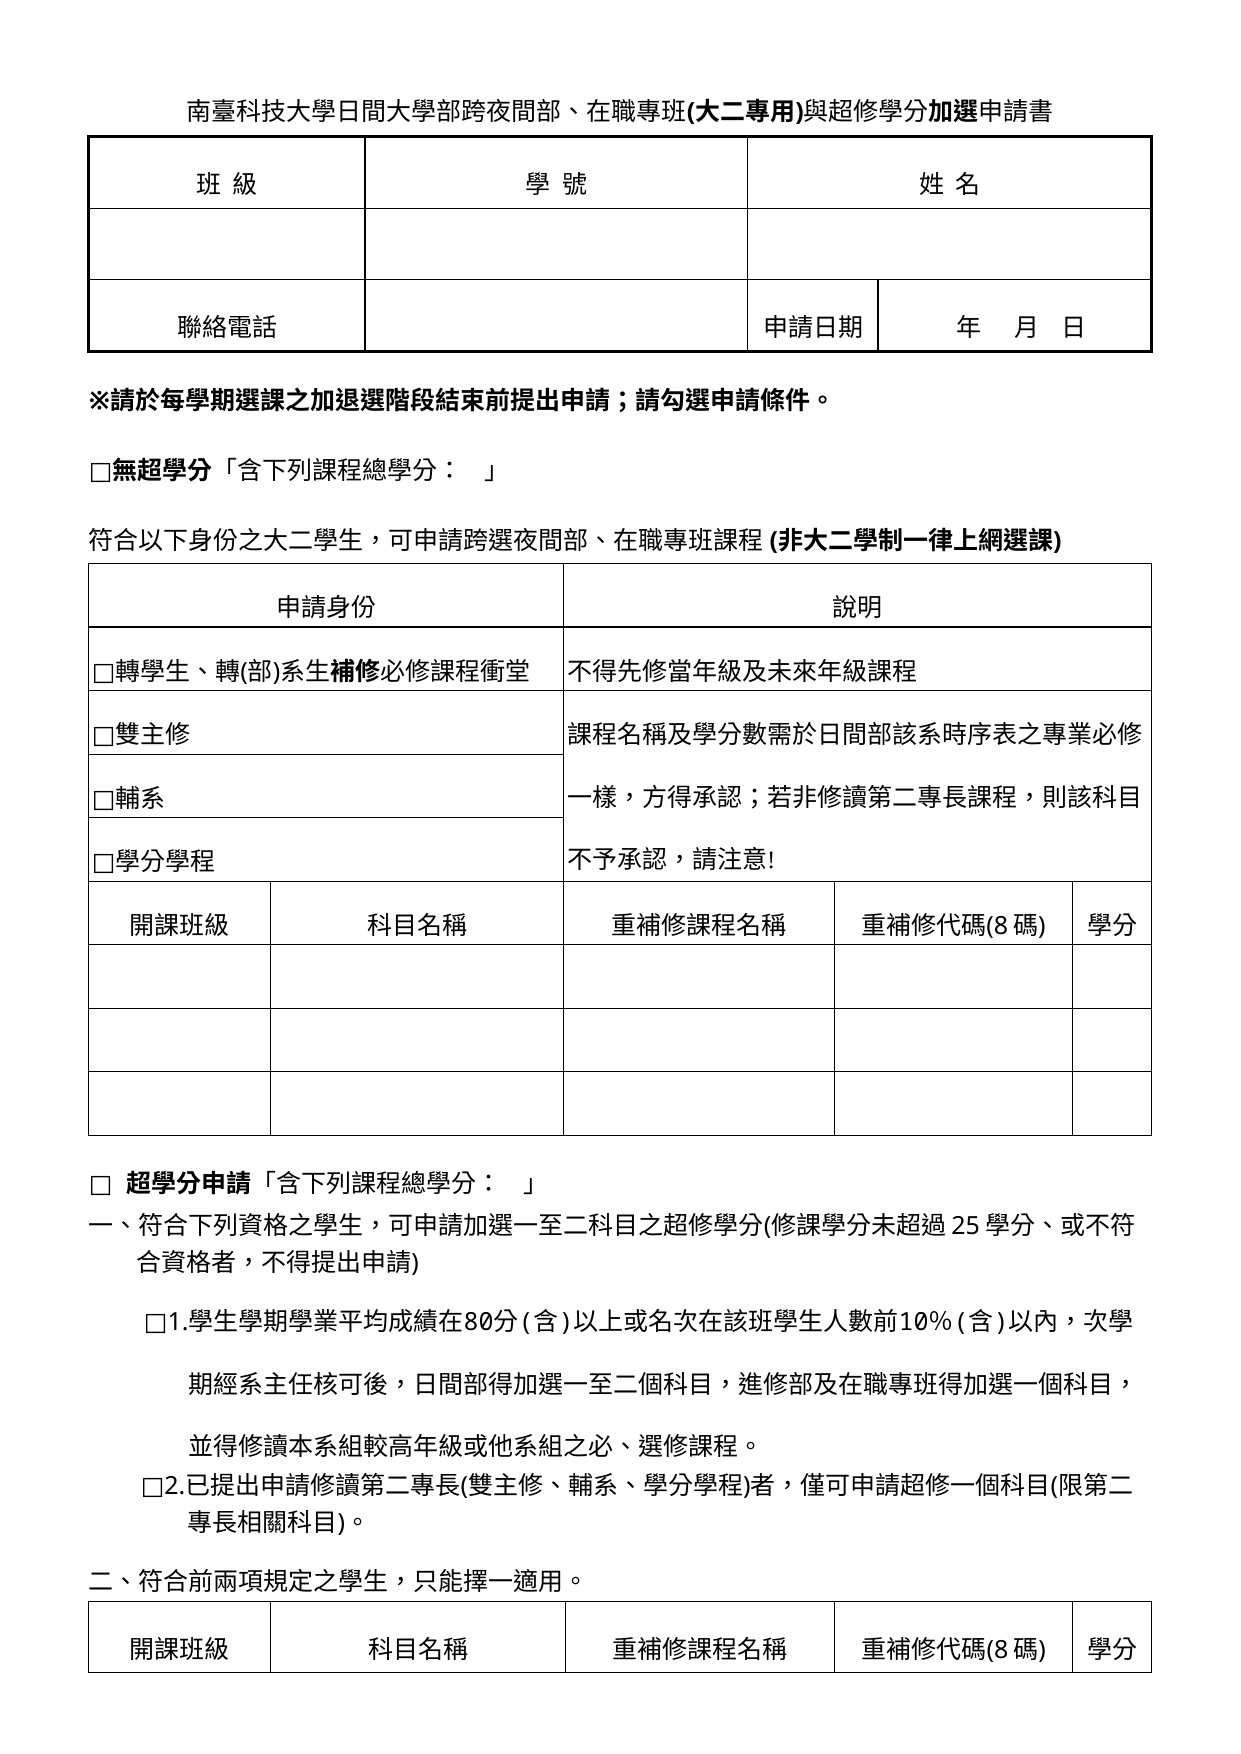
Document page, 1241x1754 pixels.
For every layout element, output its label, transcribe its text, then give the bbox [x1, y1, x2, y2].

table_cell [89, 945, 270, 1008]
table_cell [271, 945, 563, 1008]
text 一、符合下列資格之學生，可申請加選一至二科目之超修學分(修課學分未超過25學分、或不符合資格者，不得提出申請) [89, 1206, 1152, 1278]
table_header 科目名稱 [271, 1602, 565, 1672]
table_header 班 級 [90, 138, 364, 208]
text 符合以下身份之大二學生，可申請跨選夜間部、在職專班課程 (非大二學制一律上網選課) [89, 497, 1152, 559]
table_header 重補修課程名稱 [566, 1602, 834, 1672]
text ※請於每學期選課之加退選階段結束前提出申請；請勾選申請條件。 [89, 357, 1152, 419]
table_header 申請身份 [89, 564, 563, 626]
table_header 學分 [1073, 1602, 1151, 1672]
table_cell 學分 [1073, 882, 1151, 944]
table_cell 申請日期 [748, 280, 877, 350]
table_cell [835, 1072, 1072, 1135]
text □無超學分「含下列課程總學分： 」 [89, 427, 1152, 489]
table_header 學 號 [366, 138, 747, 208]
table_cell 科目名稱 [271, 882, 563, 944]
table_cell [271, 1009, 563, 1071]
table_cell [89, 1009, 270, 1071]
text 南臺科技大學日間大學部跨夜間部、在職專班(大二專用)與超修學分加選申請書 [89, 68, 1152, 131]
table_header 姓 名 [748, 138, 1150, 208]
text □1.學生學期學業平均成績在80分(含)以上或名次在該班學生人數前10％(含)以內，次學期經系主任核可後，日間部得加選一至二個科目，進修部及在職專班得加選一個科目，並得修讀本系組較高年級或他系組之必、選修課程。 [144, 1278, 1152, 1466]
text 二、符合前兩項規定之學生，只能擇一適用。 [89, 1538, 1152, 1601]
table_cell [366, 280, 747, 350]
table_cell 重補修代碼(8碼) [835, 882, 1072, 944]
table_cell [835, 1009, 1072, 1071]
table_cell 聯絡電話 [90, 280, 364, 350]
table_cell □輔系 [89, 755, 563, 817]
table_header 說明 [564, 564, 1151, 626]
table_cell 不得先修當年級及未來年級課程 [564, 628, 1151, 690]
table_cell [564, 1072, 834, 1135]
table_cell [1073, 945, 1151, 1008]
table_cell [564, 945, 834, 1008]
table_cell [366, 209, 747, 279]
table_cell [1073, 1009, 1151, 1071]
list 超學分申請「含下列課程總學分： 」 [89, 1139, 1152, 1202]
table_cell [564, 1009, 834, 1071]
table_cell [835, 945, 1072, 1008]
table_cell [1073, 1072, 1151, 1135]
table_cell 開課班級 [89, 882, 270, 944]
table_header 開課班級 [89, 1602, 270, 1672]
table_cell [90, 209, 364, 279]
table_cell □學分學程 [89, 818, 563, 881]
table_cell [271, 1072, 563, 1135]
table_cell [748, 209, 1150, 279]
table_cell 重補修課程名稱 [564, 882, 834, 944]
table_cell 年 月 日 [879, 280, 1150, 350]
table_cell □轉學生、轉(部)系生補修必修課程衝堂 [89, 628, 563, 690]
table_cell □雙主修 [89, 691, 563, 753]
table_cell [89, 1072, 270, 1135]
table_header 重補修代碼(8碼) [835, 1602, 1072, 1672]
table_cell 課程名稱及學分數需於日間部該系時序表之專業必修一樣，方得承認；若非修讀第二專長課程，則該科目不予承認，請注意! [564, 691, 1151, 881]
text □2.已提出申請修讀第二專長(雙主修、輔系、學分學程)者，僅可申請超修一個科目(限第二專長相關科目)。 [141, 1466, 1152, 1538]
